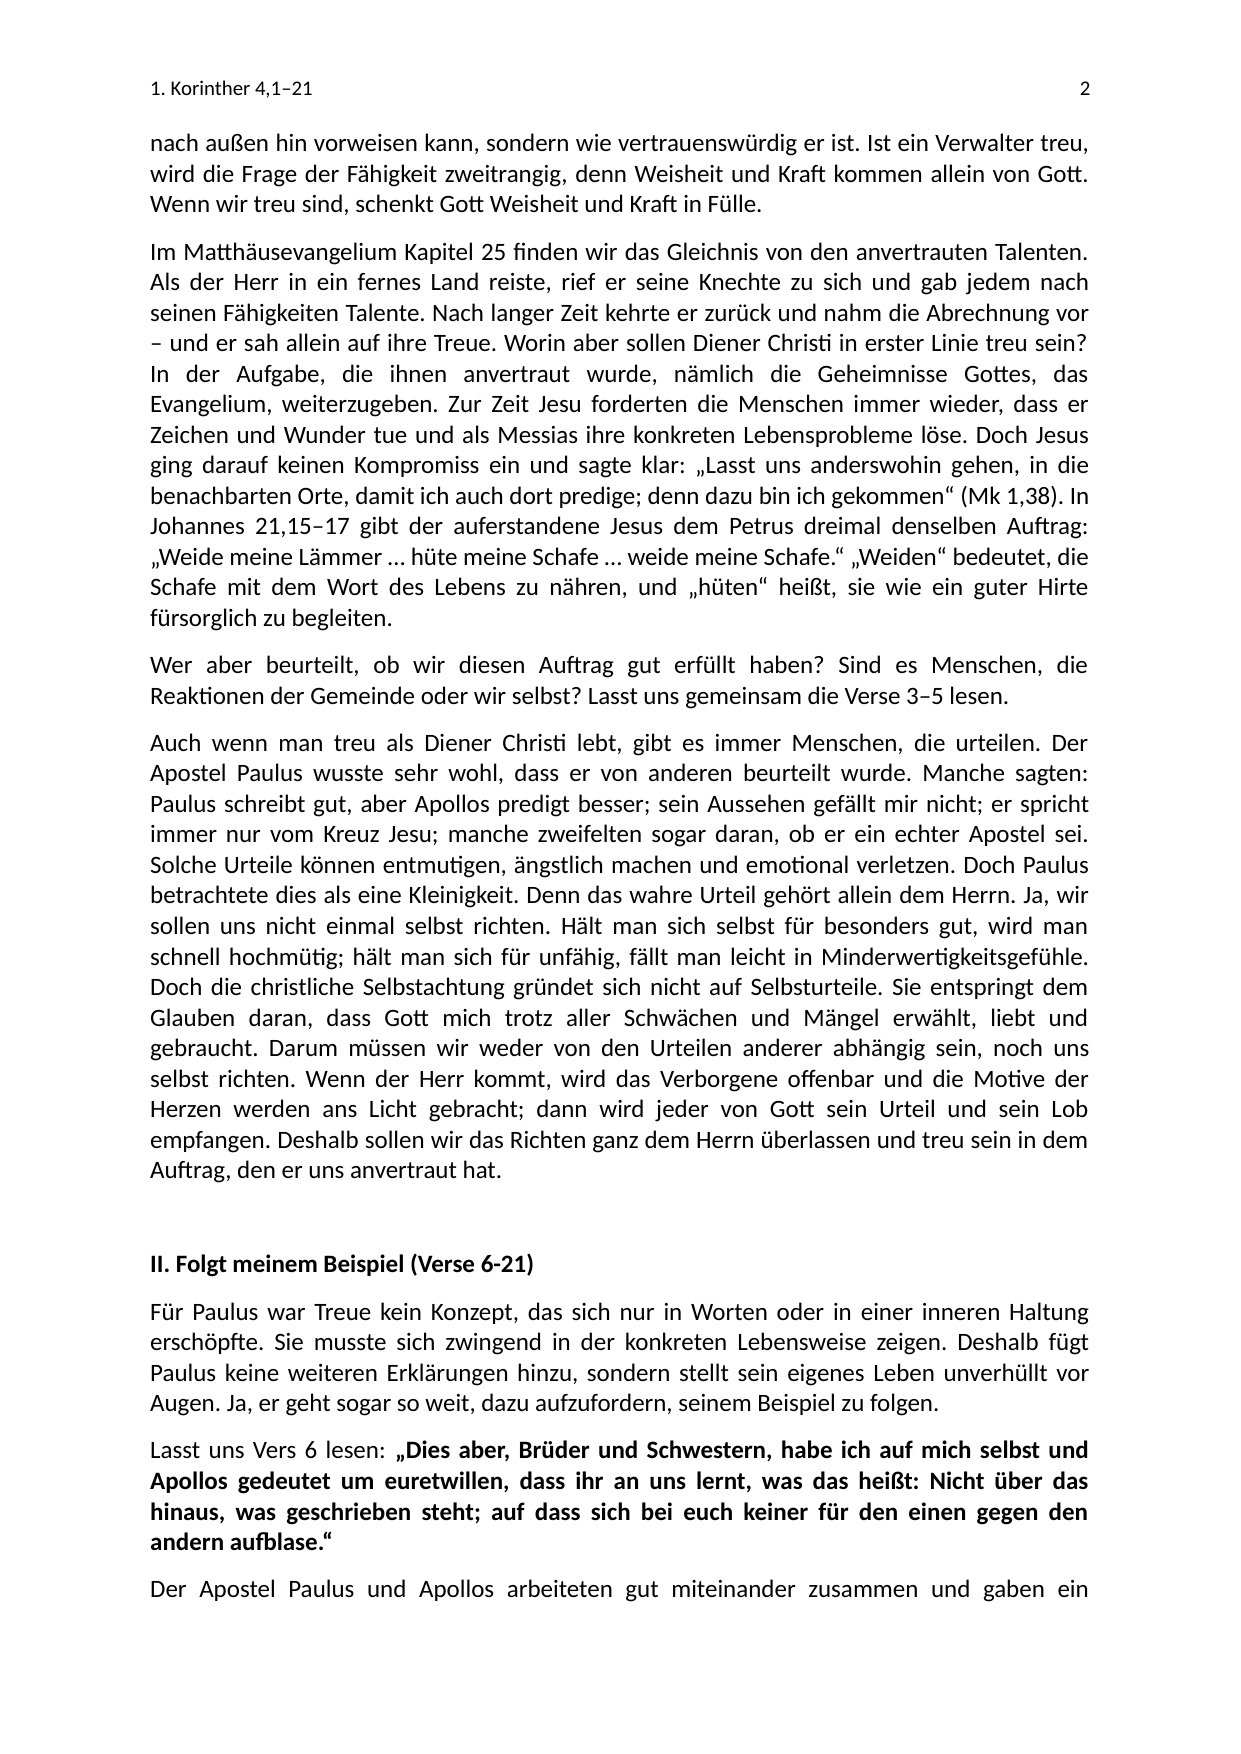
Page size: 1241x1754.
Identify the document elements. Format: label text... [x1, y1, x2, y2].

text Lasst uns Vers 6 lesen: „Dies aber, Brüder und Schwestern, habe ich auf mich selbst und Apollos gedeutet um euretwillen, dass ihr an uns lernt, was das heißt: Nicht über das hinaus, was geschrieben steht; auf dass sich bei euch keiner für den einen gegen den andern aufblase.“ [150, 1434, 1090, 1557]
text Für Paulus war Treue kein Konzept, das sich nur in Worten oder in einer inneren Haltung erschöpfte. Sie musste sich zwingend in der konkreten Lebensweise zeigen. Deshalb fügt Paulus keine weiteren Erklärungen hinzu, sondern stellt sein eigenes Leben unverhüllt vor Augen. Ja, er geht sogar so weit, dazu aufzufordern, seinem Beispiel zu folgen. [150, 1296, 1090, 1418]
text Auch wenn man treu als Diener Christi lebt, gibt es immer Menschen, die urteilen. Der Apostel Paulus wusste sehr wohl, dass er von anderen beurteilt wurde. Manche sagten: Paulus schreibt gut, aber Apollos predigt besser; sein Aussehen gefällt mir nicht; er spricht immer nur vom Kreuz Jesu; manche zweifelten sogar daran, ob er ein echter Apostel sei. Solche Urteile können entmutigen, ängstlich machen und emotional verletzen. Doch Paulus betrachtete dies als eine Kleinigkeit. Denn das wahre Urteil gehört allein dem Herrn. Ja, wir sollen uns nicht einmal selbst richten. Hält man sich selbst für besonders gut, wird man schnell hochmütig; hält man sich für unfähig, fällt man leicht in Minderwertigkeitsgefühle. Doch die christliche Selbstachtung gründet sich nicht auf Selbsturteile. Sie entspringt dem Glauben daran, dass Gott mich trotz aller Schwächen und Mängel erwählt, liebt und gebraucht. Darum müssen wir weder von den Urteilen anderer abhängig sein, noch uns selbst richten. Wenn der Herr kommt, wird das Verborgene offenbar und die Motive der Herzen werden ans Licht gebracht; dann wird jeder von Gott sein Urteil und sein Lob empfangen. Deshalb sollen wir das Richten ganz dem Herrn überlassen und treu sein in dem Auftrag, den er uns anvertraut hat. [150, 727, 1090, 1185]
text Wer aber beurteilt, ob wir diesen Auftrag gut erfüllt haben? Sind es Menschen, die Reaktionen der Gemeinde oder wir selbst? Lasst uns gemeinsam die Verse 3–5 lesen. [150, 649, 1090, 710]
text Im Matthäusevangelium Kapitel 25 finden wir das Gleichnis von den anvertrauten Talenten. Als der Herr in ein fernes Land reiste, rief er seine Knechte zu sich und gab jedem nach seinen Fähigkeiten Talente. Nach langer Zeit kehrte er zurück und nahm die Abrechnung vor – und er sah allein auf ihre Treue. Worin aber sollen Diener Christi in erster Linie treu sein? In der Aufgabe, die ihnen anvertraut wurde, nämlich die Geheimnisse Gottes, das Evangelium, weiterzugeben. Zur Zeit Jesu forderten die Menschen immer wieder, dass er Zeichen und Wunder tue und als Messias ihre konkreten Lebensprobleme löse. Doch Jesus ging darauf keinen Kompromiss ein und sagte klar: „Lasst uns anderswohin gehen, in die benachbarten Orte, damit ich auch dort predige; denn dazu bin ich gekommen“ (Mk 1,38). In Johannes 21,15–17 gibt der auferstandene Jesus dem Petrus dreimal denselben Auftrag: „Weide meine Lämmer … hüte meine Schafe … weide meine Schafe.“ „Weiden“ bedeutet, die Schafe mit dem Wort des Lebens zu nähren, und „hüten“ heißt, sie wie ein guter Hirte fürsorglich zu begleiten. [150, 236, 1090, 633]
text Der Apostel Paulus und Apollos arbeiteten gut miteinander zusammen und gaben ein [150, 1573, 1090, 1604]
text II. Folgt meinem Beispiel (Verse 6-21) [150, 1249, 1090, 1279]
text nach außen hin vorweisen kann, sondern wie vertrauenswürdig er ist. Ist ein Verwalter treu, wird die Frage der Fähigkeit zweitrangig, denn Weisheit und Kraft kommen allein von Gott. Wenn wir treu sind, schenkt Gott Weisheit und Kraft in Fülle. [150, 128, 1090, 219]
